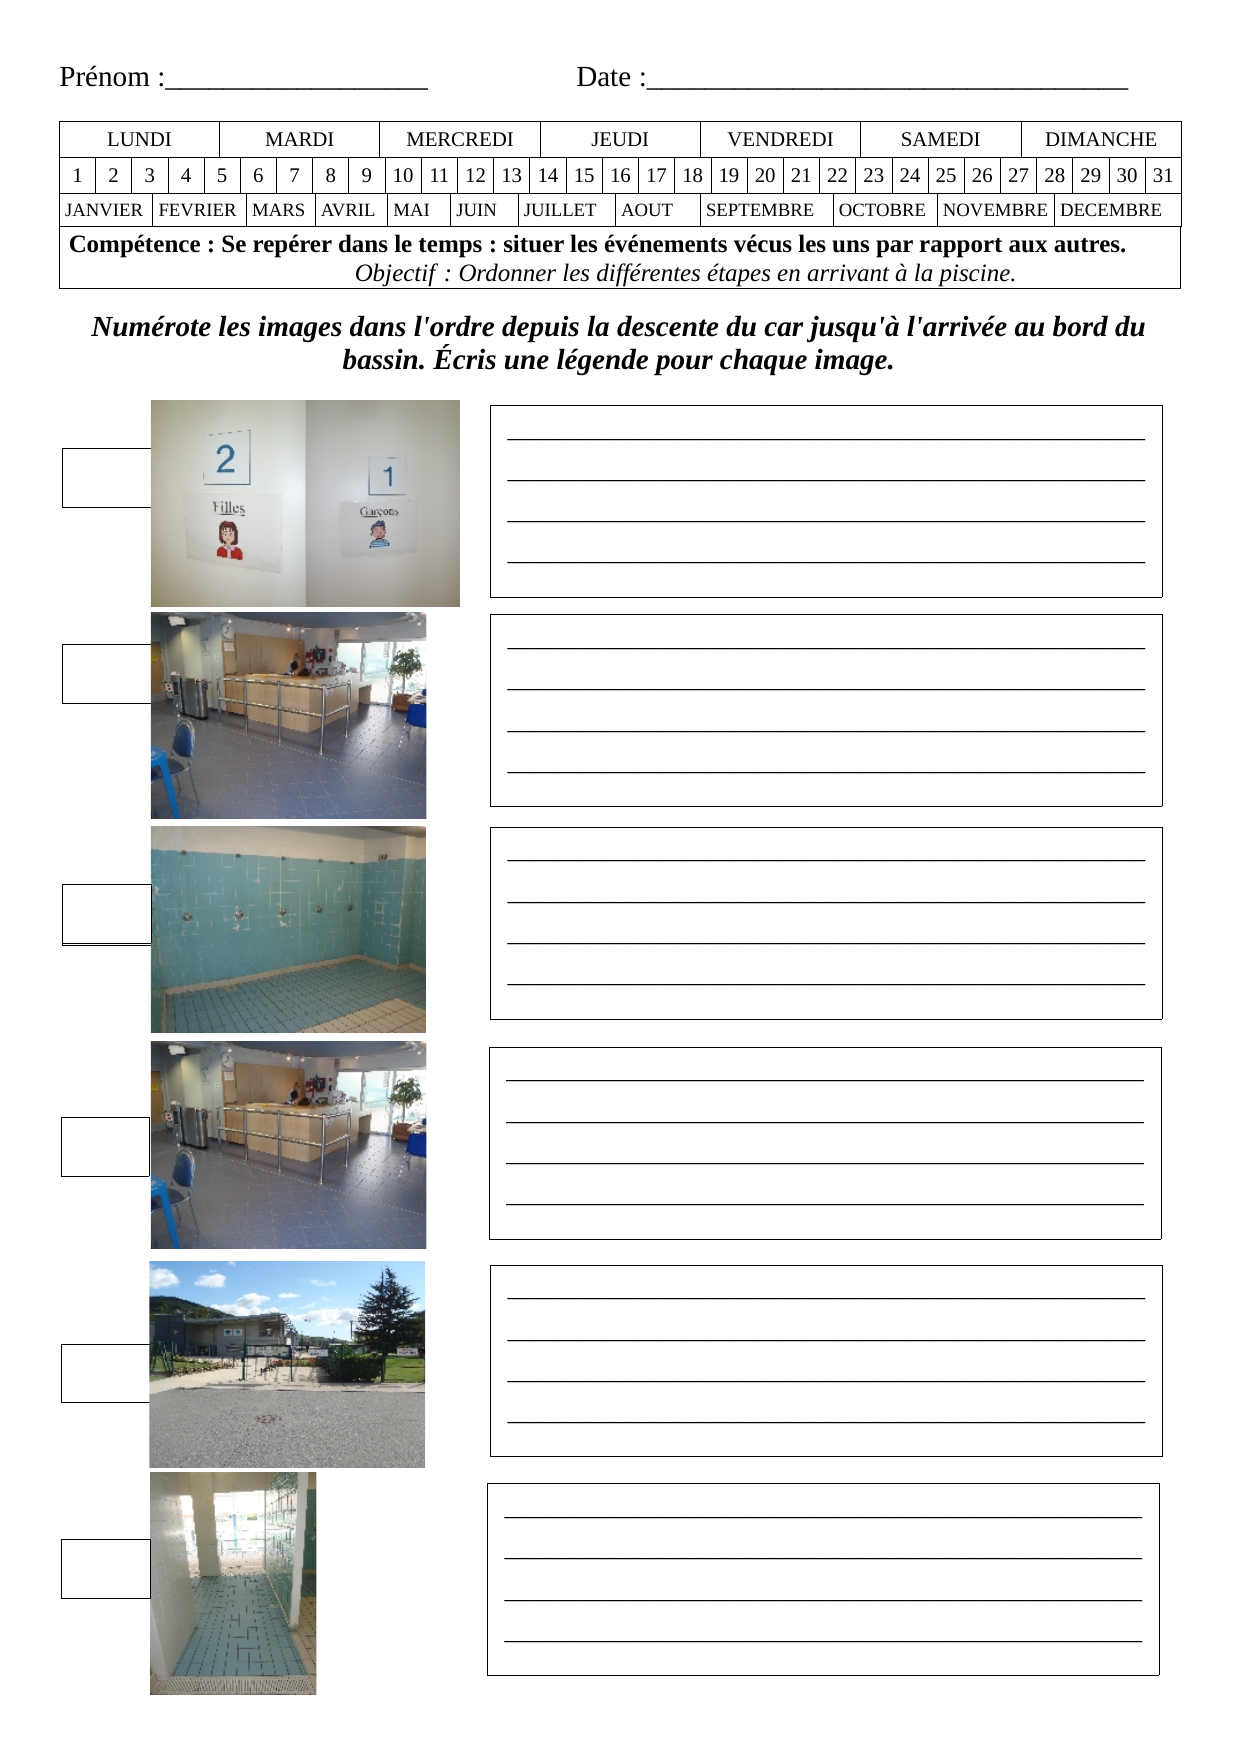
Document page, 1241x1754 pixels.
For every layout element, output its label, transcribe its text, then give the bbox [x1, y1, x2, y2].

picture [150, 826, 426, 1033]
text ___________________________________________________ [499, 537, 1153, 566]
text Numérote les images dans l'ordre depuis la descente du car jusqu'à l'arrivée au bord du bassin. Écris une légende pour chaque image. [59, 309, 1181, 376]
text Prénom :__________________ Date :_________________________________ [59, 59, 1181, 93]
text ___________________________________________________ [498, 1138, 1152, 1167]
text ___________________________________________________ [498, 1056, 1152, 1084]
table_cell MARS [247, 194, 315, 226]
text ___________________________________________________ [499, 664, 1153, 693]
table_header SAMEDI [861, 122, 1021, 157]
text ___________________________________________________ [499, 414, 1153, 442]
table_header JEUDI [541, 122, 700, 157]
text ___________________________________________________ [498, 1097, 1152, 1126]
table_cell 3 [132, 158, 168, 193]
table_cell 27 [1001, 158, 1036, 193]
picture [150, 1041, 427, 1249]
picture [150, 1472, 317, 1695]
text ___________________________________________________ [499, 836, 1153, 864]
table_cell 11 [422, 158, 457, 193]
picture [149, 1261, 426, 1468]
table_header LUNDI [60, 122, 219, 157]
table_header MARDI [220, 122, 379, 157]
table_header VENDREDI [701, 122, 860, 157]
table_cell 8 [313, 158, 348, 193]
text ___________________________________________________ [499, 918, 1153, 947]
table_cell 14 [530, 158, 566, 193]
table_cell 16 [603, 158, 638, 193]
text ___________________________________________________ [499, 877, 1153, 906]
text ___________________________________________________ [499, 1315, 1153, 1343]
table_cell 30 [1110, 158, 1145, 193]
table_cell 20 [748, 158, 783, 193]
table_cell 31 [1146, 158, 1181, 193]
text ___________________________________________________ [496, 1492, 1150, 1521]
table_cell OCTOBRE [834, 194, 937, 226]
text ___________________________________________________ [499, 496, 1153, 525]
table_cell 25 [929, 158, 964, 193]
table_header DIMANCHE [1022, 122, 1181, 157]
table_cell DECEMBRE [1055, 194, 1181, 226]
table_cell 10 [386, 158, 421, 193]
table_cell JANVIER [60, 194, 152, 226]
table_cell 24 [893, 158, 928, 193]
text ___________________________________________________ [496, 1616, 1150, 1645]
picture [150, 612, 427, 819]
table_cell MAI [388, 194, 450, 226]
table_cell JUIN [451, 194, 518, 226]
text ___________________________________________________ [499, 959, 1153, 988]
text Compétence : Se repérer dans le temps : situer les événements vécus les uns par rapport aux autres. [60, 227, 1180, 254]
table_header MERCREDI [380, 122, 540, 157]
table_cell 17 [639, 158, 674, 193]
table_cell 13 [494, 158, 529, 193]
table_cell 2 [96, 158, 131, 193]
text ___________________________________________________ [499, 1397, 1153, 1426]
text ___________________________________________________ [499, 455, 1153, 484]
text ___________________________________________________ [498, 1179, 1152, 1208]
text ___________________________________________________ [496, 1575, 1150, 1603]
table_cell 28 [1037, 158, 1072, 193]
text ___________________________________________________ [496, 1533, 1150, 1562]
table_cell 12 [458, 158, 493, 193]
table_cell SEPTEMBRE [701, 194, 833, 226]
text ___________________________________________________ [499, 1273, 1153, 1302]
text ___________________________________________________ [499, 706, 1153, 734]
table_cell 1 [60, 158, 95, 193]
table_cell 5 [205, 158, 240, 193]
table_cell 9 [349, 158, 385, 193]
table_cell AVRIL [316, 194, 387, 226]
table_cell 4 [169, 158, 204, 193]
table_cell 19 [712, 158, 747, 193]
text ___________________________________________________ [499, 623, 1153, 652]
table_cell 21 [784, 158, 819, 193]
table_cell 7 [277, 158, 312, 193]
table_cell 15 [567, 158, 602, 193]
table_cell 22 [820, 158, 855, 193]
table_cell FEVRIER [153, 194, 246, 226]
table_cell AOUT [616, 194, 700, 226]
table_cell JUILLET [519, 194, 615, 226]
table_cell 18 [675, 158, 711, 193]
table_cell 6 [241, 158, 276, 193]
text ___________________________________________________ [499, 1356, 1153, 1385]
picture [150, 400, 460, 607]
text ___________________________________________________ [499, 747, 1153, 776]
table_cell NOVEMBRE [938, 194, 1054, 226]
table_cell 23 [856, 158, 892, 193]
table_cell 26 [965, 158, 1000, 193]
text Objectif : Ordonner les différentes étapes en arrivant à la piscine. [60, 254, 1180, 288]
table_cell 29 [1073, 158, 1109, 193]
